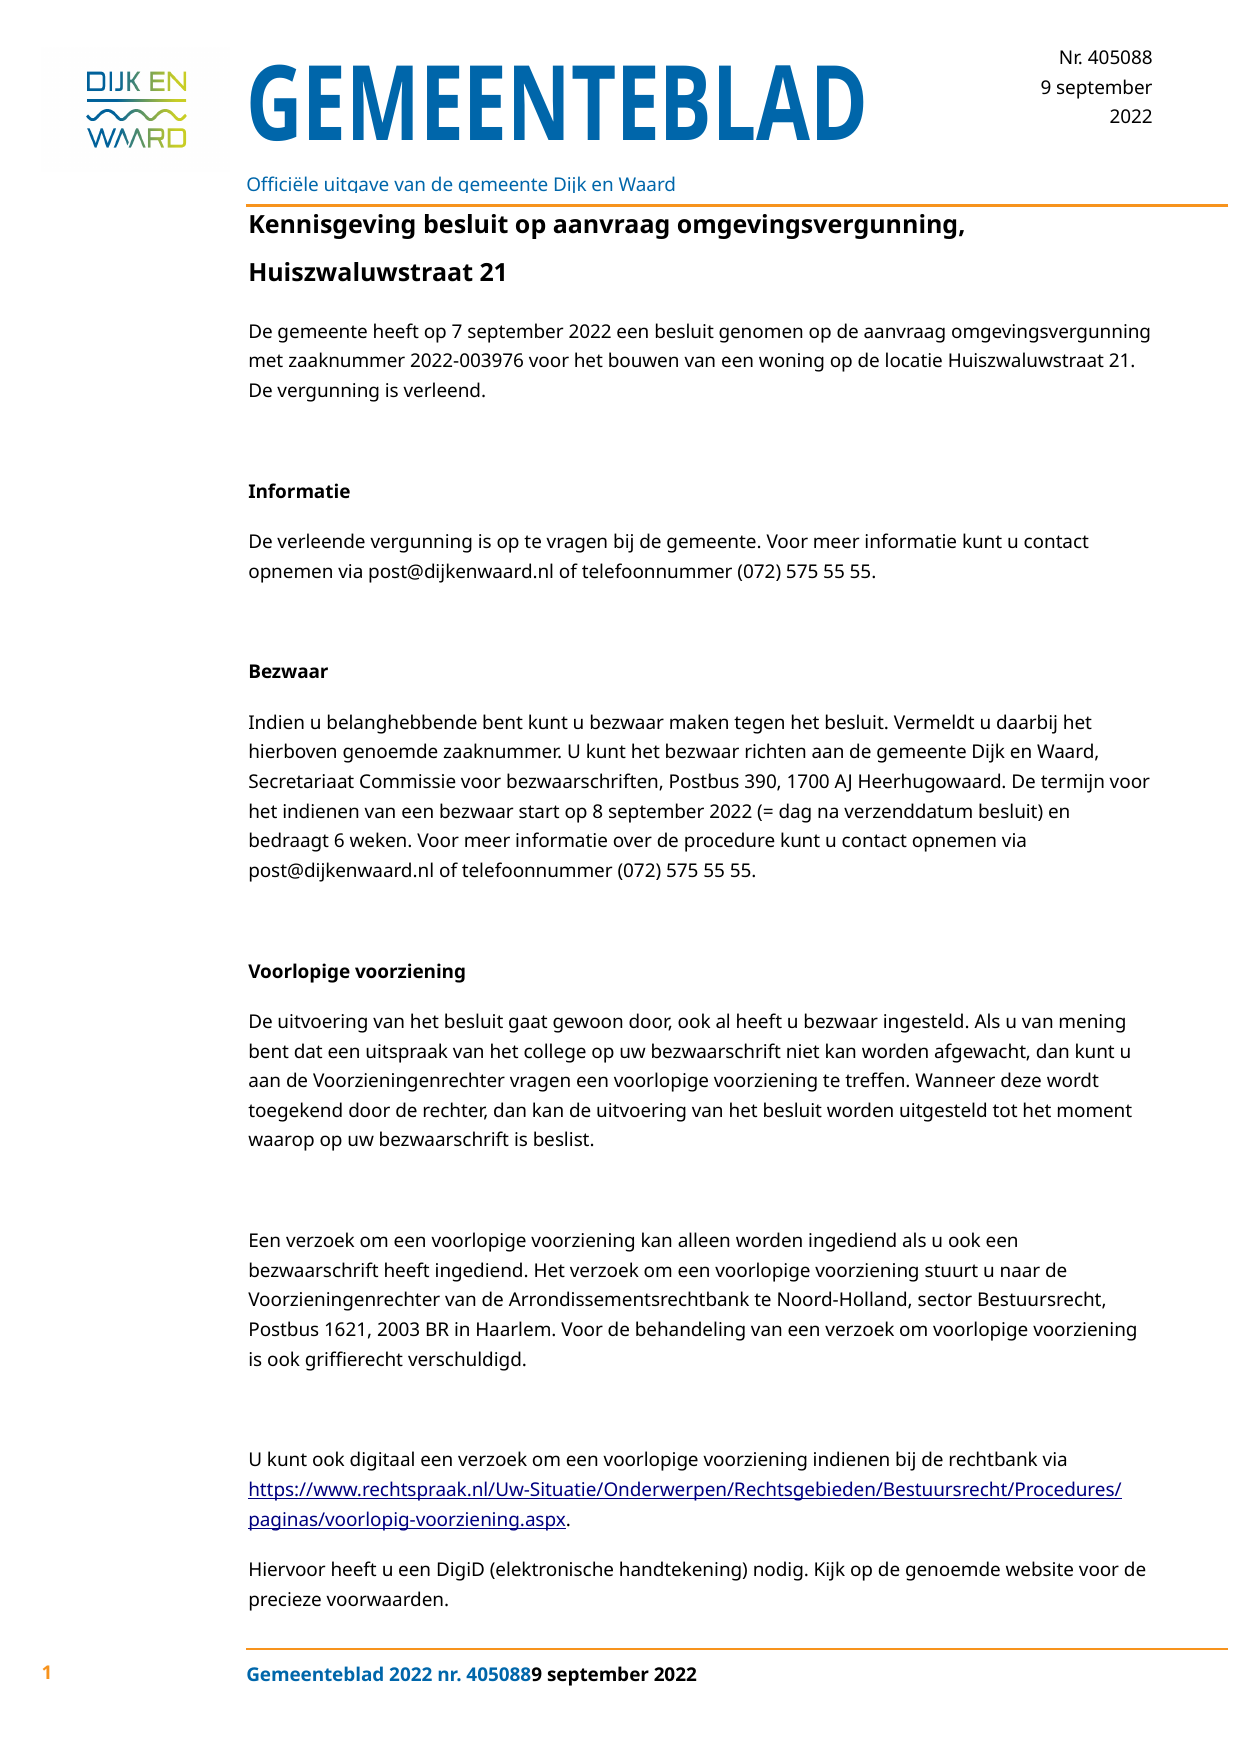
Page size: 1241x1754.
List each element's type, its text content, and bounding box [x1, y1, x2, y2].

text De gemeente heeft op 7 september 2022 een besluit genomen op de aanvraag omgevingsvergunning met zaaknummer 2022-003976 voor het bouwen van een woning op de locatie Huiszwaluwstraat 21. De vergunning is verleend. [248, 318, 1152, 403]
text Indien u belanghebbende bent kunt u bezwaar maken tegen het besluit. Vermeldt u daarbij het hierboven genoemde zaaknummer. U kunt het bezwaar richten aan de gemeente Dijk en Waard, Secretariaat Commissie voor bezwaarschriften, Postbus 390, 1700 AJ Heerhugowaard. De termijn voor het indienen van een bezwaar start op 8 september 2022 (= dag na verzenddatum besluit) en bedraagt 6 weken. Voor meer informatie over de procedure kunt u contact opnemen via post@dijkenwaard.nl of telefoonnummer (072) 575 55 55. [248, 709, 1152, 883]
text De uitvoering van het besluit gaat gewoon door, ook al heeft u bezwaar ingesteld. Als u van mening bent dat een uitspraak van het college op uw bezwaarschrift niet kan worden afgewacht, dan kunt u aan de Voorzieningenrechter vragen een voorlopige voorziening te treffen. Wanneer deze wordt toegekend door de rechter, dan kan de uitvoering van het besluit worden uitgesteld tot het moment waarop op uw bezwaarschrift is beslist. [248, 1008, 1152, 1152]
text Een verzoek om een voorlopige voorziening kan alleen worden ingediend als u ook een bezwaarschrift heeft ingediend. Het verzoek om een voorlopige voorziening stuurt u naar de Voorzieningenrechter van de Arrondissementsrechtbank te Noord-Holland, sector Bestuursrecht, Postbus 1621, 2003 BR in Haarlem. Voor de behandeling van een verzoek om voorlopige voorziening is ook griffierecht verschuldigd. [248, 1227, 1152, 1372]
text Hiervoor heeft u een DigiD (elektronische handtekening) nodig. Kijk op de genoemde website voor de precieze voorwaarden. [248, 1556, 1152, 1612]
text U kunt ook digitaal een verzoek om een voorlopige voorziening indienen bij de rechtbank via https://www.rechtspraak.nl/Uw-Situatie/Onderwerpen/Rechtsgebieden/Bestuursrecht/Procedures/paginas/voorlopig-voorziening.aspx. [248, 1447, 1152, 1532]
text Kennisgeving besluit op aanvraag omgevingsvergunning, Huiszwaluwstraat 21 [248, 207, 1152, 288]
text Voorlopige voorziening [248, 958, 1152, 984]
text Informatie [248, 478, 1152, 504]
text De verleende vergunning is op te vragen bij de gemeente. Voor meer informatie kunt u contact opnemen via post@dijkenwaard.nl of telefoonnummer (072) 575 55 55. [248, 528, 1152, 584]
text Bezwaar [248, 659, 1152, 684]
picture [41, 47, 231, 172]
